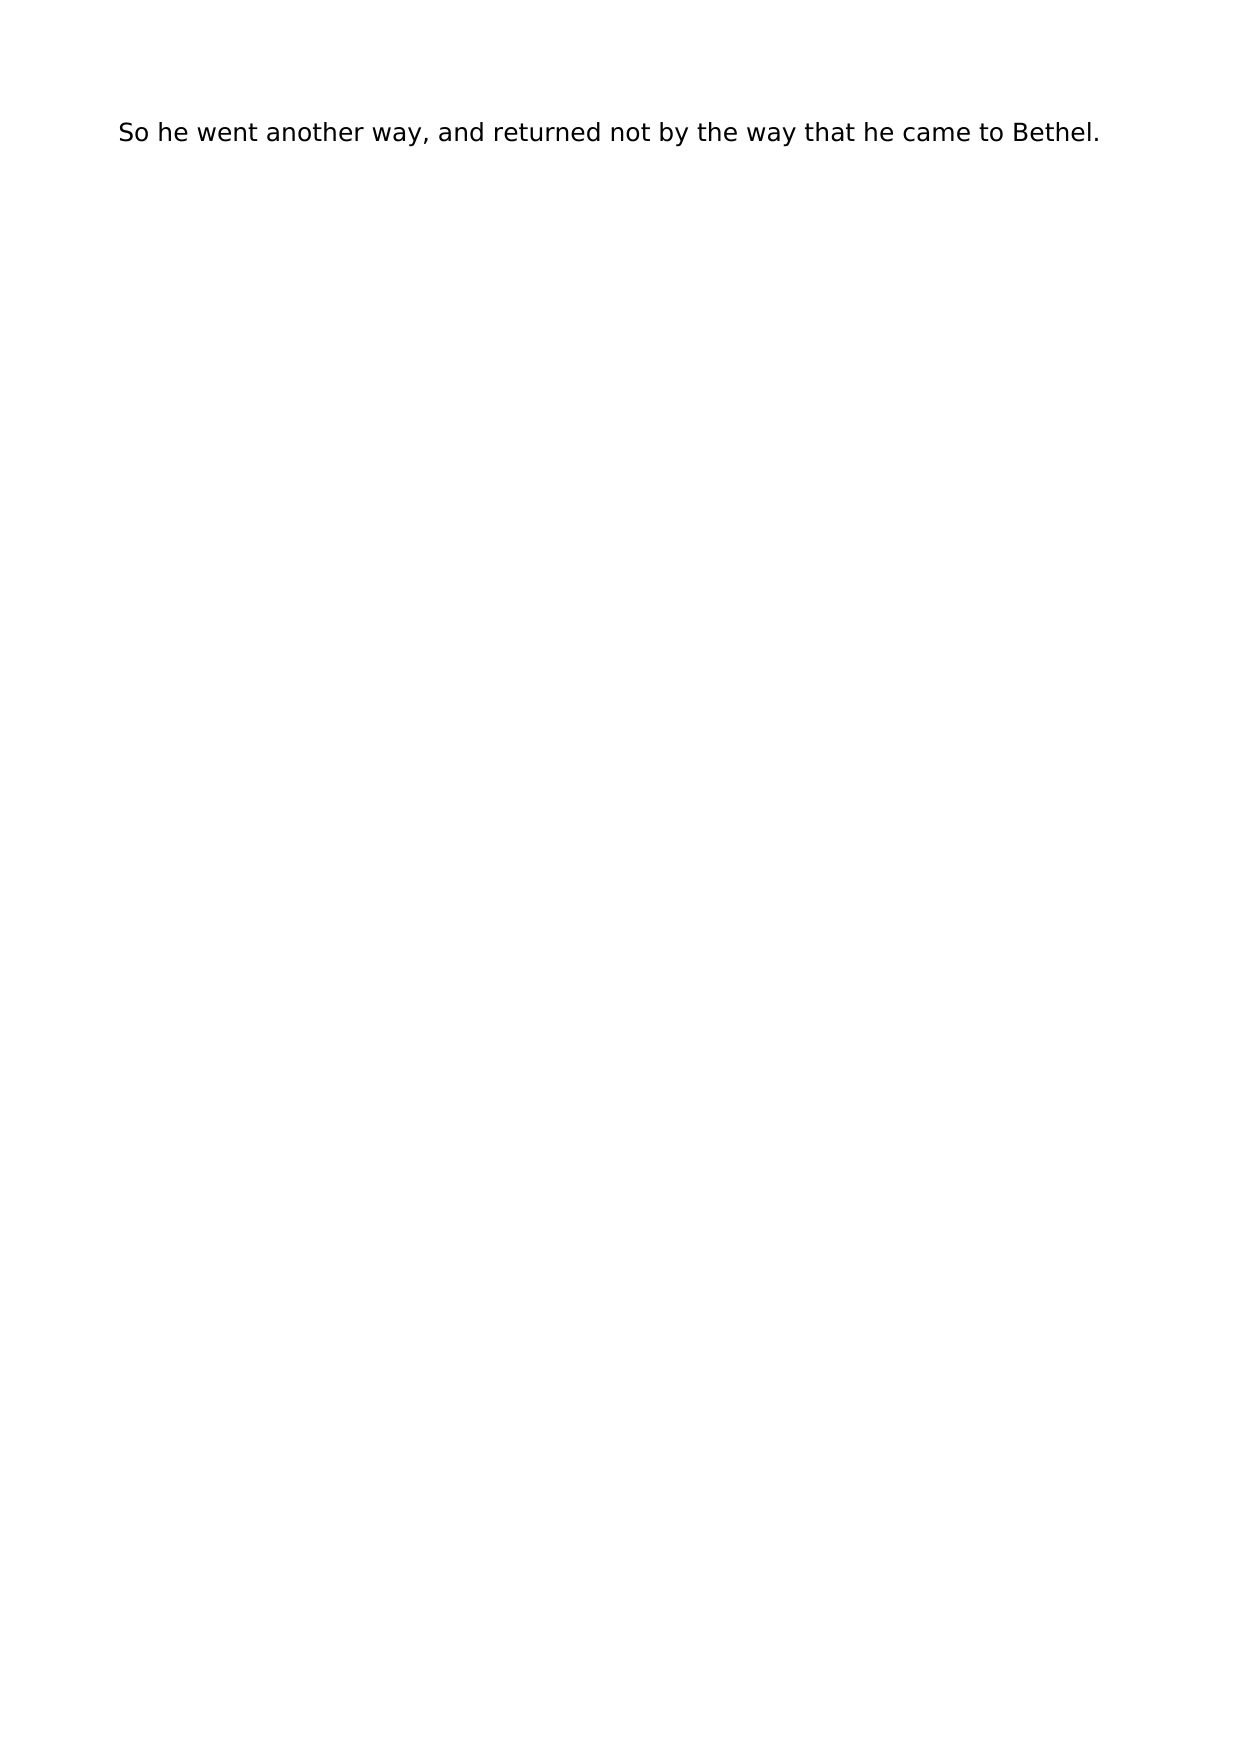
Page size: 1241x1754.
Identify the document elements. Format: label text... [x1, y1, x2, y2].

text So he went another way, and returned not by the way that he came to Bethel. [118, 118, 1122, 147]
